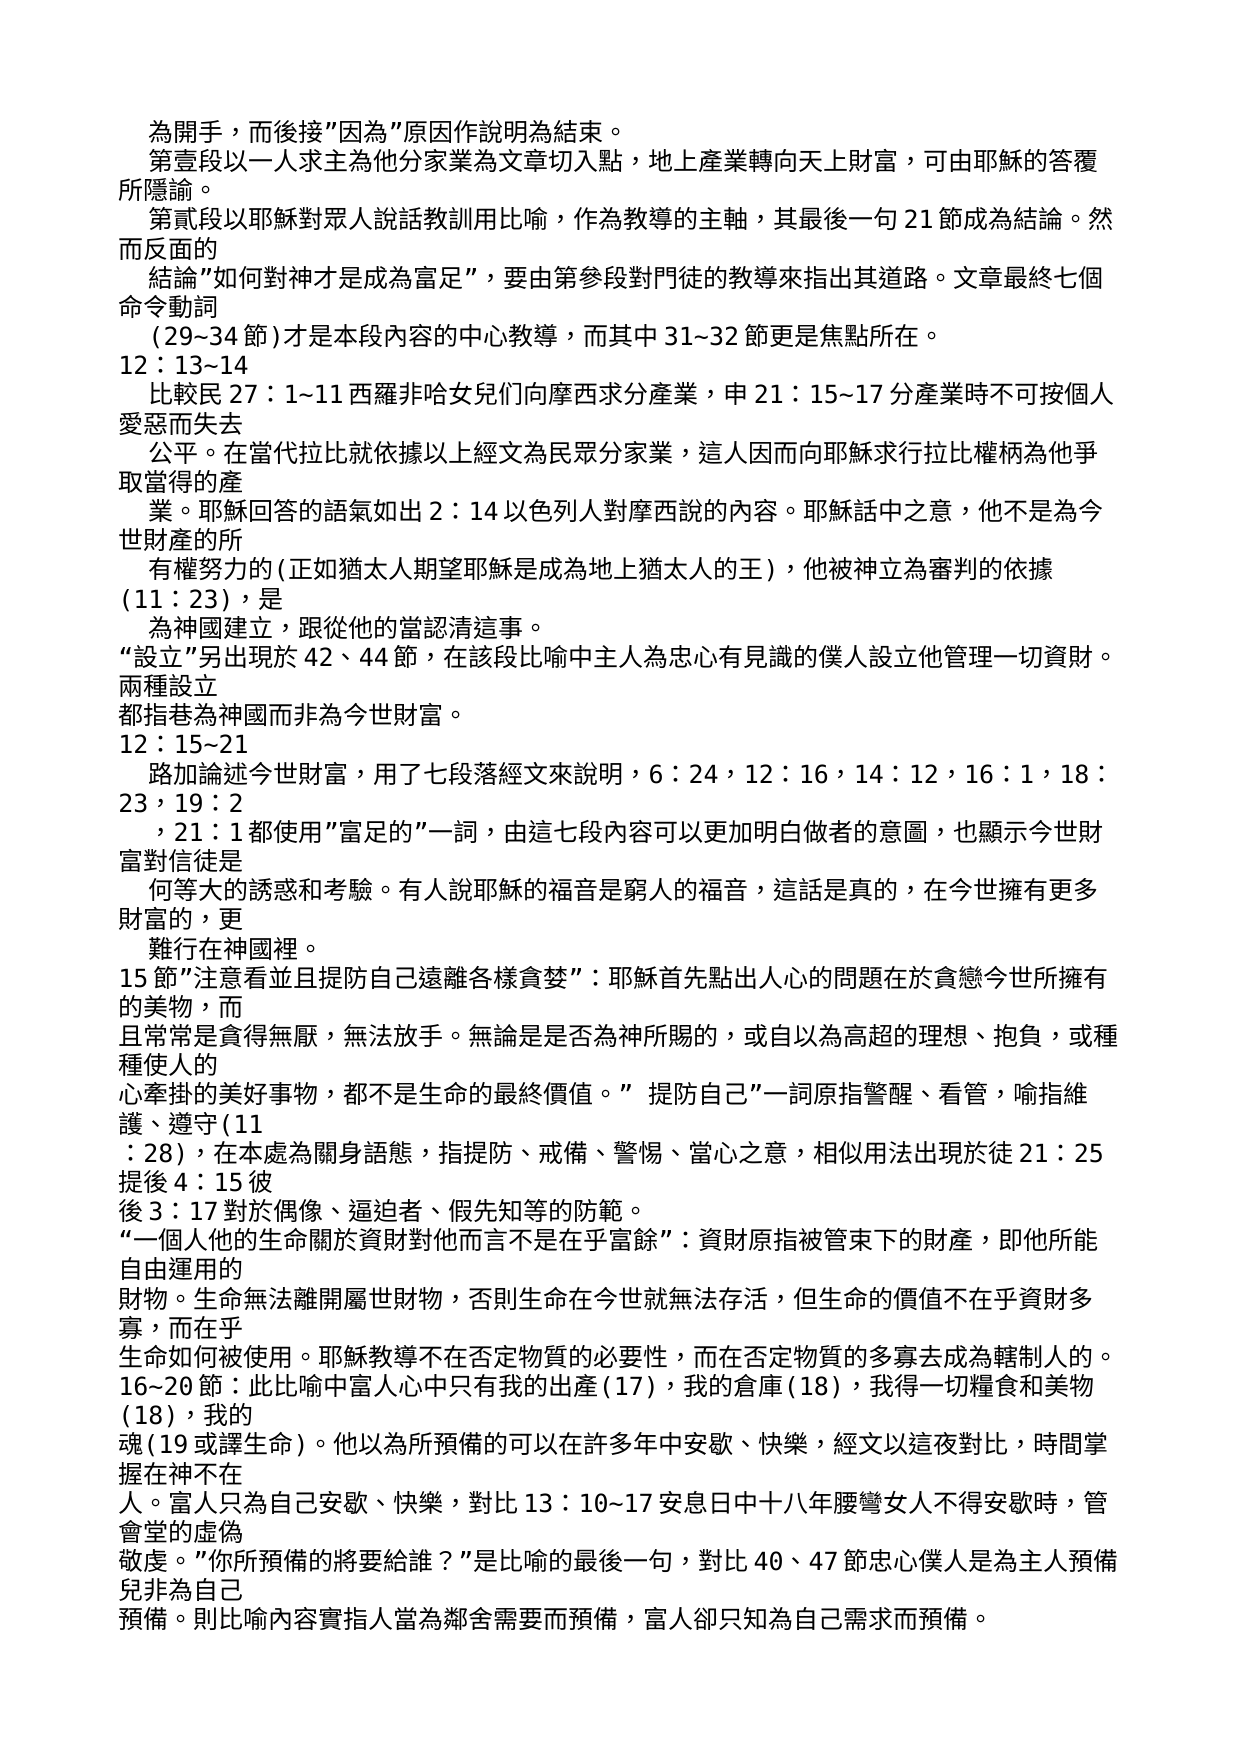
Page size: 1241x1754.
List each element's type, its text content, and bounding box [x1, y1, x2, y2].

text 為開手，而後接”因為”原因作說明為結束。 第壹段以一人求主為他分家業為文章切入點，地上產業轉向天上財富，可由耶穌的答覆所隱諭。 第貳段以耶穌對眾人說話教訓用比喻，作為教導的主軸，其最後一句21節成為結論。然而反面的 結論”如何對神才是成為富足”，要由第參段對門徒的教導來指出其道路。文章最終七個命令動詞 (29~34節)才是本段內容的中心教導，而其中31~32節更是焦點所在。 12：13~14 比較民27：1~11西羅非哈女兒们向摩西求分產業，申21：15~17分產業時不可按個人愛惡而失去 公平。在當代拉比就依據以上經文為民眾分家業，這人因而向耶穌求行拉比權柄為他爭取當得的產 業。耶穌回答的語氣如出2：14以色列人對摩西說的內容。耶穌話中之意，他不是為今世財產的所 有權努力的(正如猶太人期望耶穌是成為地上猶太人的王)，他被神立為審判的依據(11：23)，是 為神國建立，跟從他的當認清這事。 “設立”另出現於42、44節，在該段比喻中主人為忠心有見識的僕人設立他管理一切資財。兩種設立 都指巷為神國而非為今世財富。 12：15~21 路加論述今世財富，用了七段落經文來說明，6：24，12：16，14：12，16：1，18：23，19：2 ，21：1都使用”富足的”一詞，由這七段內容可以更加明白做者的意圖，也顯示今世財富對信徒是 何等大的誘惑和考驗。有人說耶穌的福音是窮人的福音，這話是真的，在今世擁有更多財富的，更 難行在神國裡。 15節”注意看並且提防自己遠離各樣貪婪”：耶穌首先點出人心的問題在於貪戀今世所擁有的美物，而 且常常是貪得無厭，無法放手。無論是是否為神所賜的，或自以為高超的理想、抱負，或種種使人的 心牽掛的美好事物，都不是生命的最終價值。” 提防自己”一詞原指警醒、看管，喻指維護、遵守(11 ：28)，在本處為關身語態，指提防、戒備、警惕、當心之意，相似用法出現於徒21：25提後4：15彼 後3：17對於偶像、逼迫者、假先知等的防範。 “一個人他的生命關於資財對他而言不是在乎富餘”：資財原指被管束下的財產，即他所能自由運用的 財物。生命無法離開屬世財物，否則生命在今世就無法存活，但生命的價值不在乎資財多寡，而在乎 生命如何被使用。耶穌教導不在否定物質的必要性，而在否定物質的多寡去成為轄制人的。 16~20節：此比喻中富人心中只有我的出產(17)，我的倉庫(18)，我得一切糧食和美物(18)，我的 魂(19或譯生命)。他以為所預備的可以在許多年中安歇、快樂，經文以這夜對比，時間掌握在神不在 人。富人只為自己安歇、快樂，對比13：10~17安息日中十八年腰彎女人不得安歇時，管會堂的虛偽 敬虔。”你所預備的將要給誰？”是比喻的最後一句，對比40、47節忠心僕人是為主人預備兒非為自己 預備。則比喻內容實指人當為鄰舍需要而預備，富人卻只知為自己需求而預備。 [118, 118, 1122, 1635]
